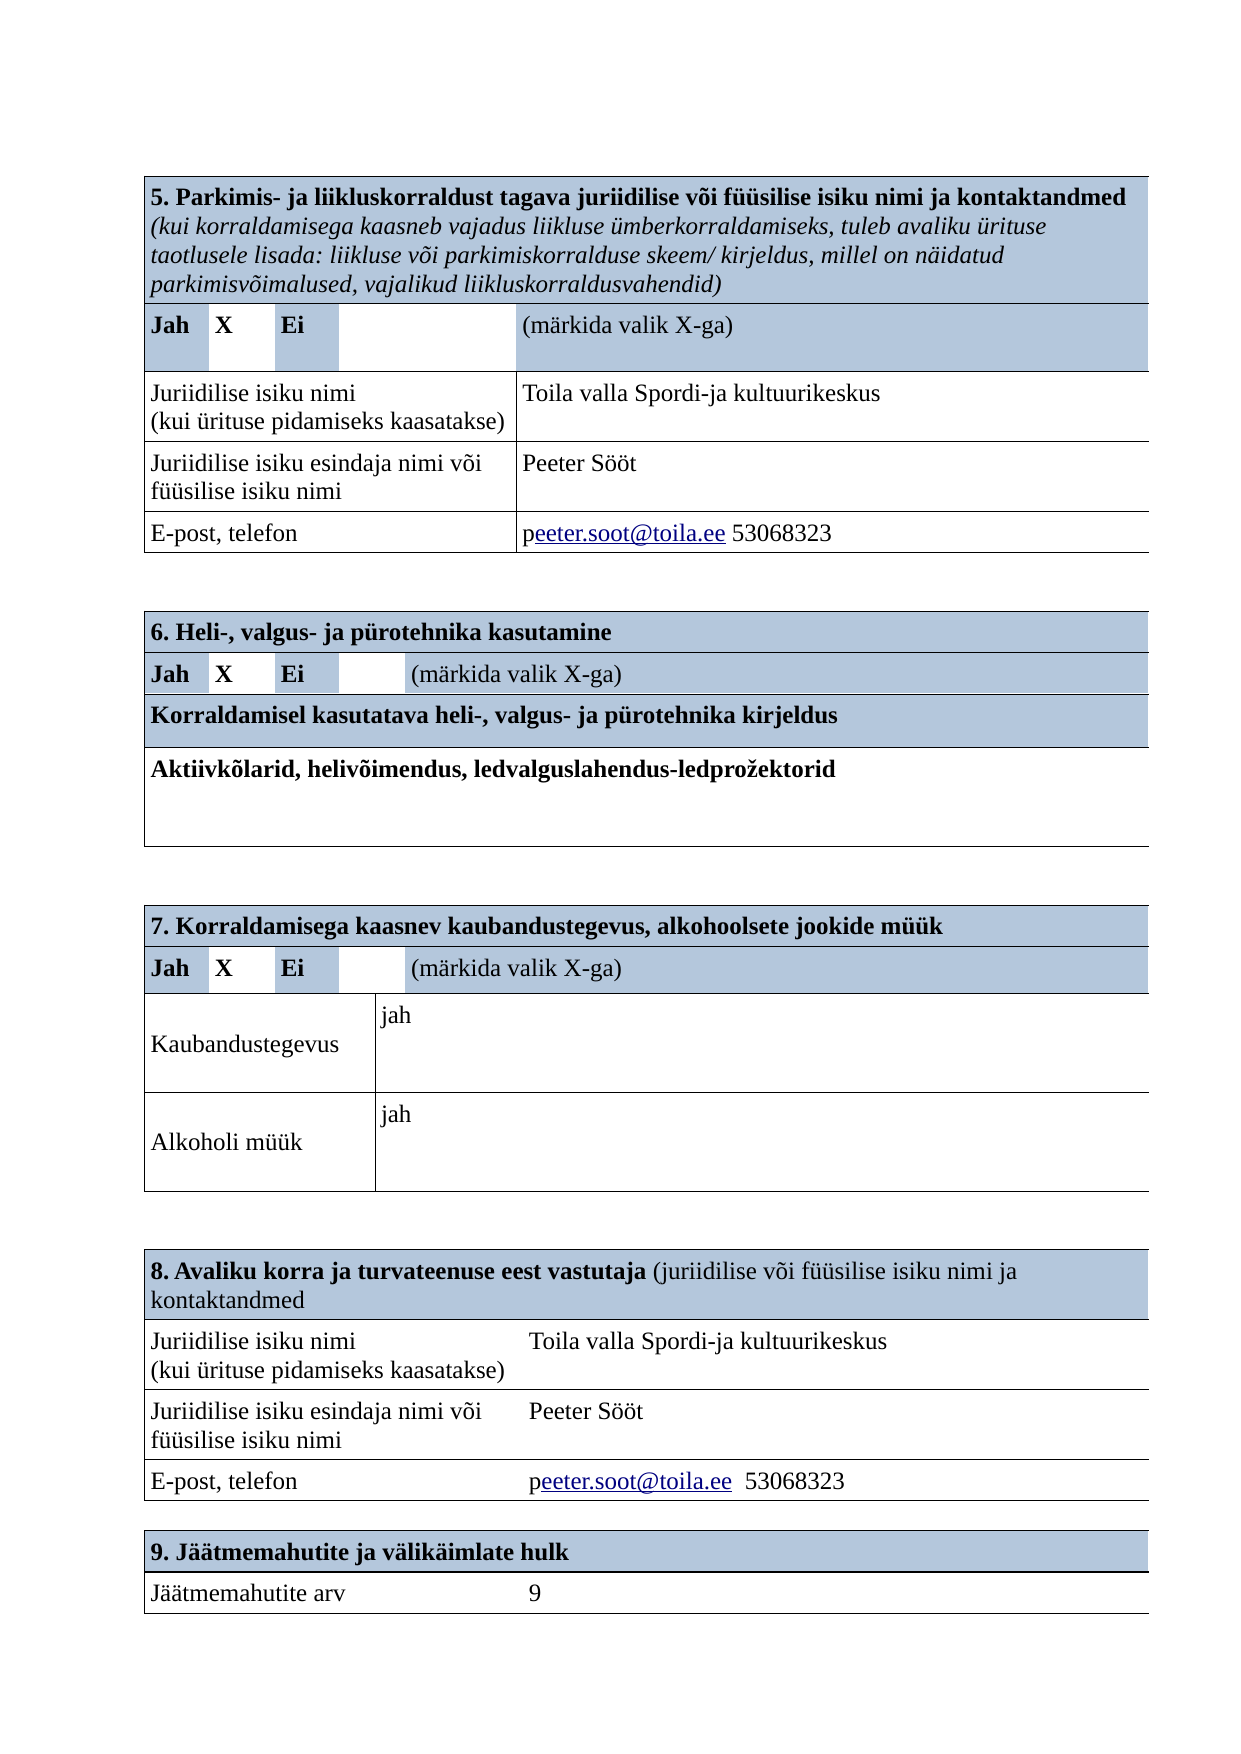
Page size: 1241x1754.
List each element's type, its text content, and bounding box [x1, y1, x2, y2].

table_cell Kaubandustegevus [145, 994, 375, 1092]
table_cell E-post, telefon [145, 1460, 523, 1500]
table_cell Juriidilise isiku esindaja nimi või füüsilise isiku nimi [145, 442, 516, 511]
table_cell Aktiivkõlarid, helivõimendus, ledvalguslahendus-ledprožektorid [145, 748, 1148, 846]
table_cell [339, 304, 516, 371]
table_cell X [209, 304, 275, 371]
table_cell [339, 947, 405, 993]
table_cell Ei [275, 304, 339, 371]
table_cell (märkida valik X-ga) [516, 304, 1148, 371]
table_cell Ei [275, 947, 339, 993]
table_header 8. Avaliku korra ja turvateenuse eest vastutaja (juriidilise või füüsilise isiku nimi ja kontaktandmed [145, 1250, 1148, 1319]
table_cell peeter.soot@toila.ee 53068323 [517, 512, 1148, 552]
table_cell Alkoholi müük [145, 1093, 375, 1191]
table_cell jah [376, 994, 1148, 1092]
table_header 9. Jäätmemahutite ja välikäimlate hulk [145, 1531, 1148, 1571]
table_cell Ei [275, 653, 339, 693]
table_cell jah [376, 1093, 1148, 1191]
table_cell Korraldamisel kasutatava heli-, valgus- ja pürotehnika kirjeldus [145, 695, 1148, 747]
table_cell X [209, 653, 275, 693]
table_cell (märkida valik X-ga) [405, 653, 1148, 693]
table_cell 9 [523, 1573, 1148, 1613]
table_cell Jäätmemahutite arv [145, 1573, 523, 1613]
table_cell Jah [145, 653, 209, 693]
table_cell (märkida valik X-ga) [405, 947, 1148, 993]
table_cell Juriidilise isiku nimi (kui ürituse pidamiseks kaasatakse) [145, 372, 516, 441]
table_cell Jah [145, 947, 209, 993]
table_header 6. Heli-, valgus- ja pürotehnika kasutamine [145, 612, 1148, 652]
table_cell [339, 653, 405, 693]
table_cell Jah [145, 304, 209, 371]
table_header 5. Parkimis- ja liikluskorraldust tagava juriidilise või füüsilise isiku nimi ja kontaktandmed (kui korraldamisega kaasneb vajadus liikluse ümberkorraldamiseks, tuleb avaliku ürituse taotlusele lisada: liikluse või parkimiskorralduse skeem/ kirjeldus, millel on näidatud parkimisvõimalused, vajalikud liikluskorraldusvahendid) [145, 177, 1148, 303]
table_cell peeter.soot@toila.ee 53068323 [523, 1460, 1148, 1500]
table_cell Toila valla Spordi-ja kultuurikeskus [523, 1320, 1148, 1389]
table_cell Toila valla Spordi-ja kultuurikeskus [517, 372, 1148, 441]
table_header 7. Korraldamisega kaasnev kaubandustegevus, alkohoolsete jookide müük [145, 906, 1148, 946]
table_cell Juriidilise isiku esindaja nimi või füüsilise isiku nimi [145, 1390, 523, 1459]
table_cell Peeter Sööt [517, 442, 1148, 511]
table_cell E-post, telefon [145, 512, 516, 552]
table_cell Juriidilise isiku nimi (kui ürituse pidamiseks kaasatakse) [145, 1320, 523, 1389]
table_cell X [209, 947, 275, 993]
table_cell Peeter Sööt [523, 1390, 1148, 1459]
